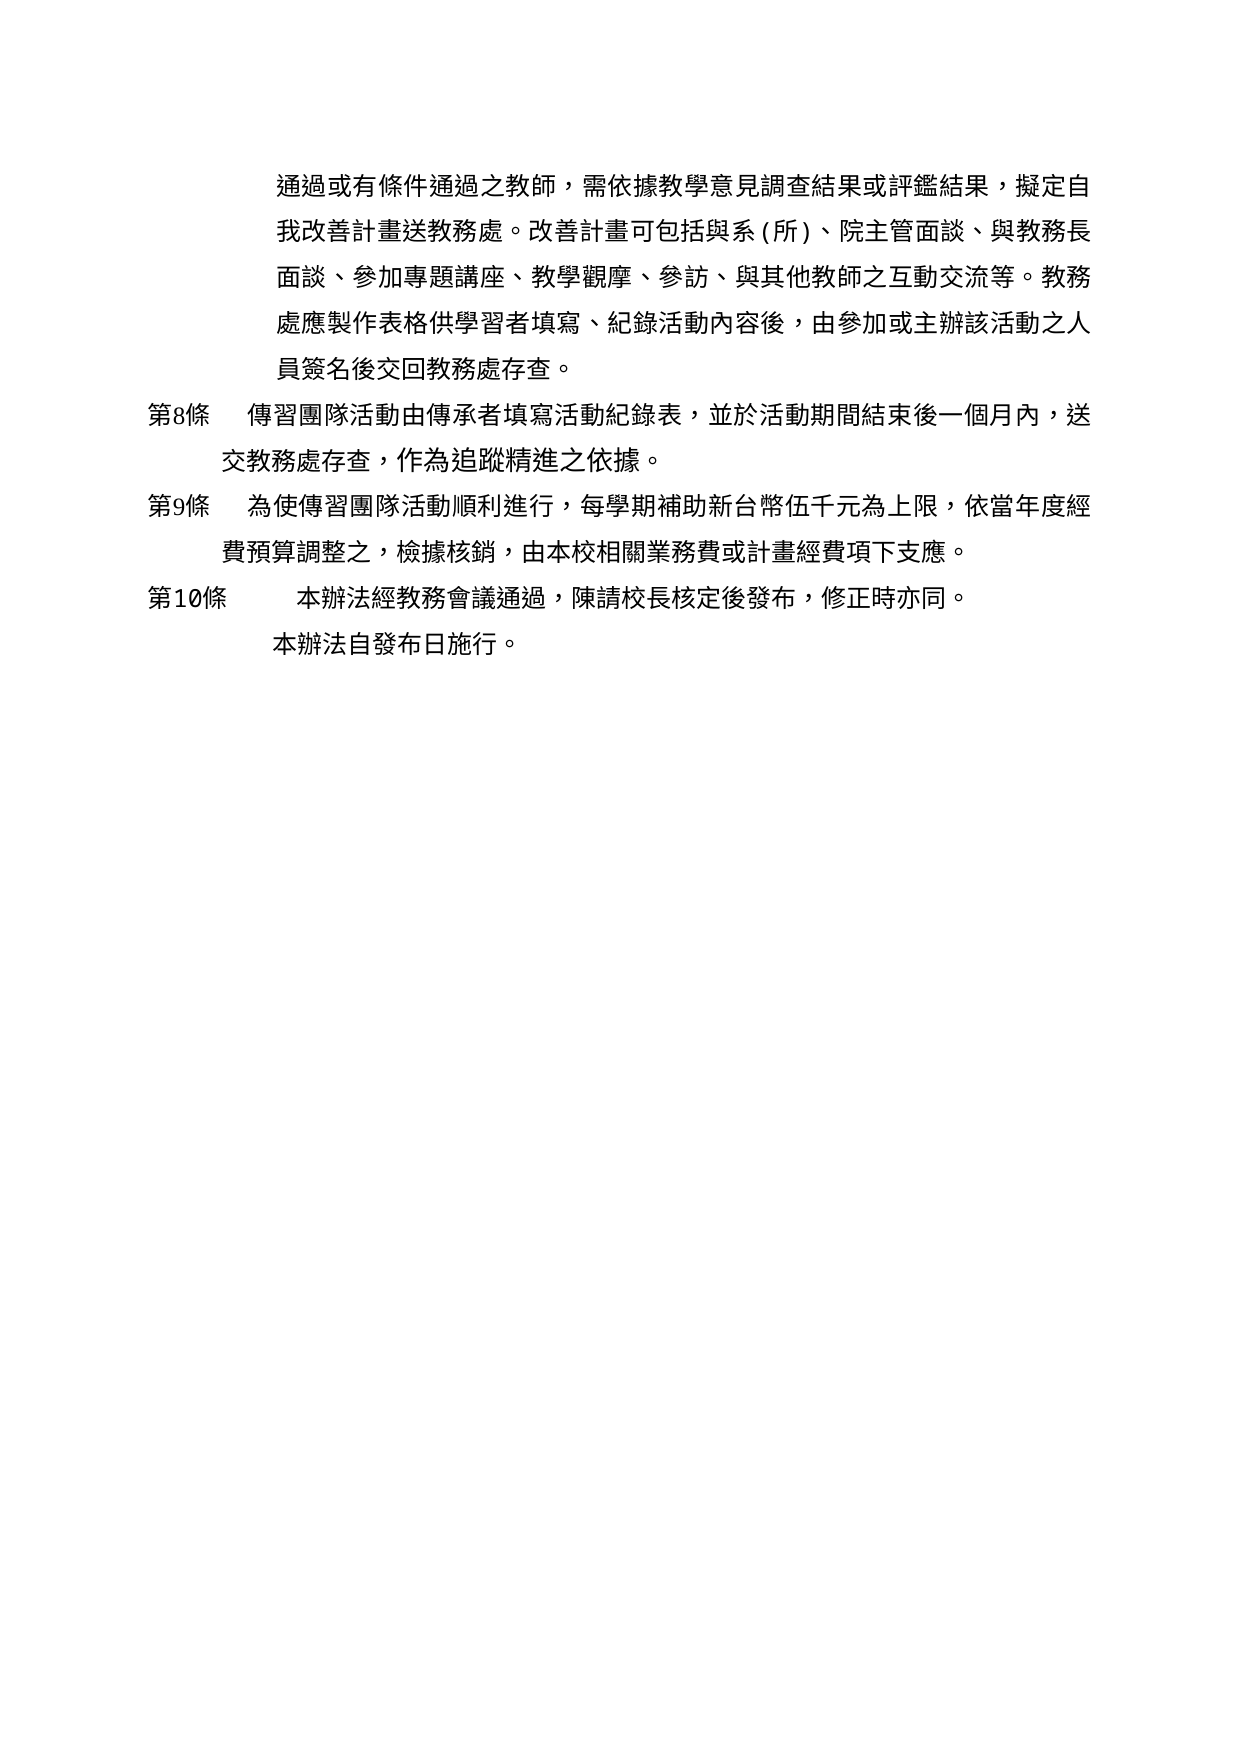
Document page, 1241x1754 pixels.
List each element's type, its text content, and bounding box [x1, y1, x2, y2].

list 傳習團隊活動由傳承者填寫活動紀錄表，並於活動期間結束後一個月內，送交教務處存查，作為追蹤精進之依據。 [148, 387, 1092, 479]
text 通過或有條件通過之教師，需依據教學意見調查結果或評鑑結果，擬定自我改善計畫送教務處。改善計畫可包括與系(所)、院主管面談、與教務長面談、參加專題講座、教學觀摩、參訪、與其他教師之互動交流等。教務處應製作表格供學習者填寫、紀錄活動內容後，由參加或主辦該活動之人員簽名後交回教務處存查。 [276, 158, 1092, 387]
list 本辦法經教務會議通過，陳請校長核定後發布，修正時亦同。 [148, 571, 1092, 617]
list 為使傳習團隊活動順利進行，每學期補助新台幣伍千元為上限，依當年度經費預算調整之，檢據核銷，由本校相關業務費或計畫經費項下支應。 [148, 479, 1092, 571]
text 本辦法自發布日施行。 [148, 617, 1092, 662]
